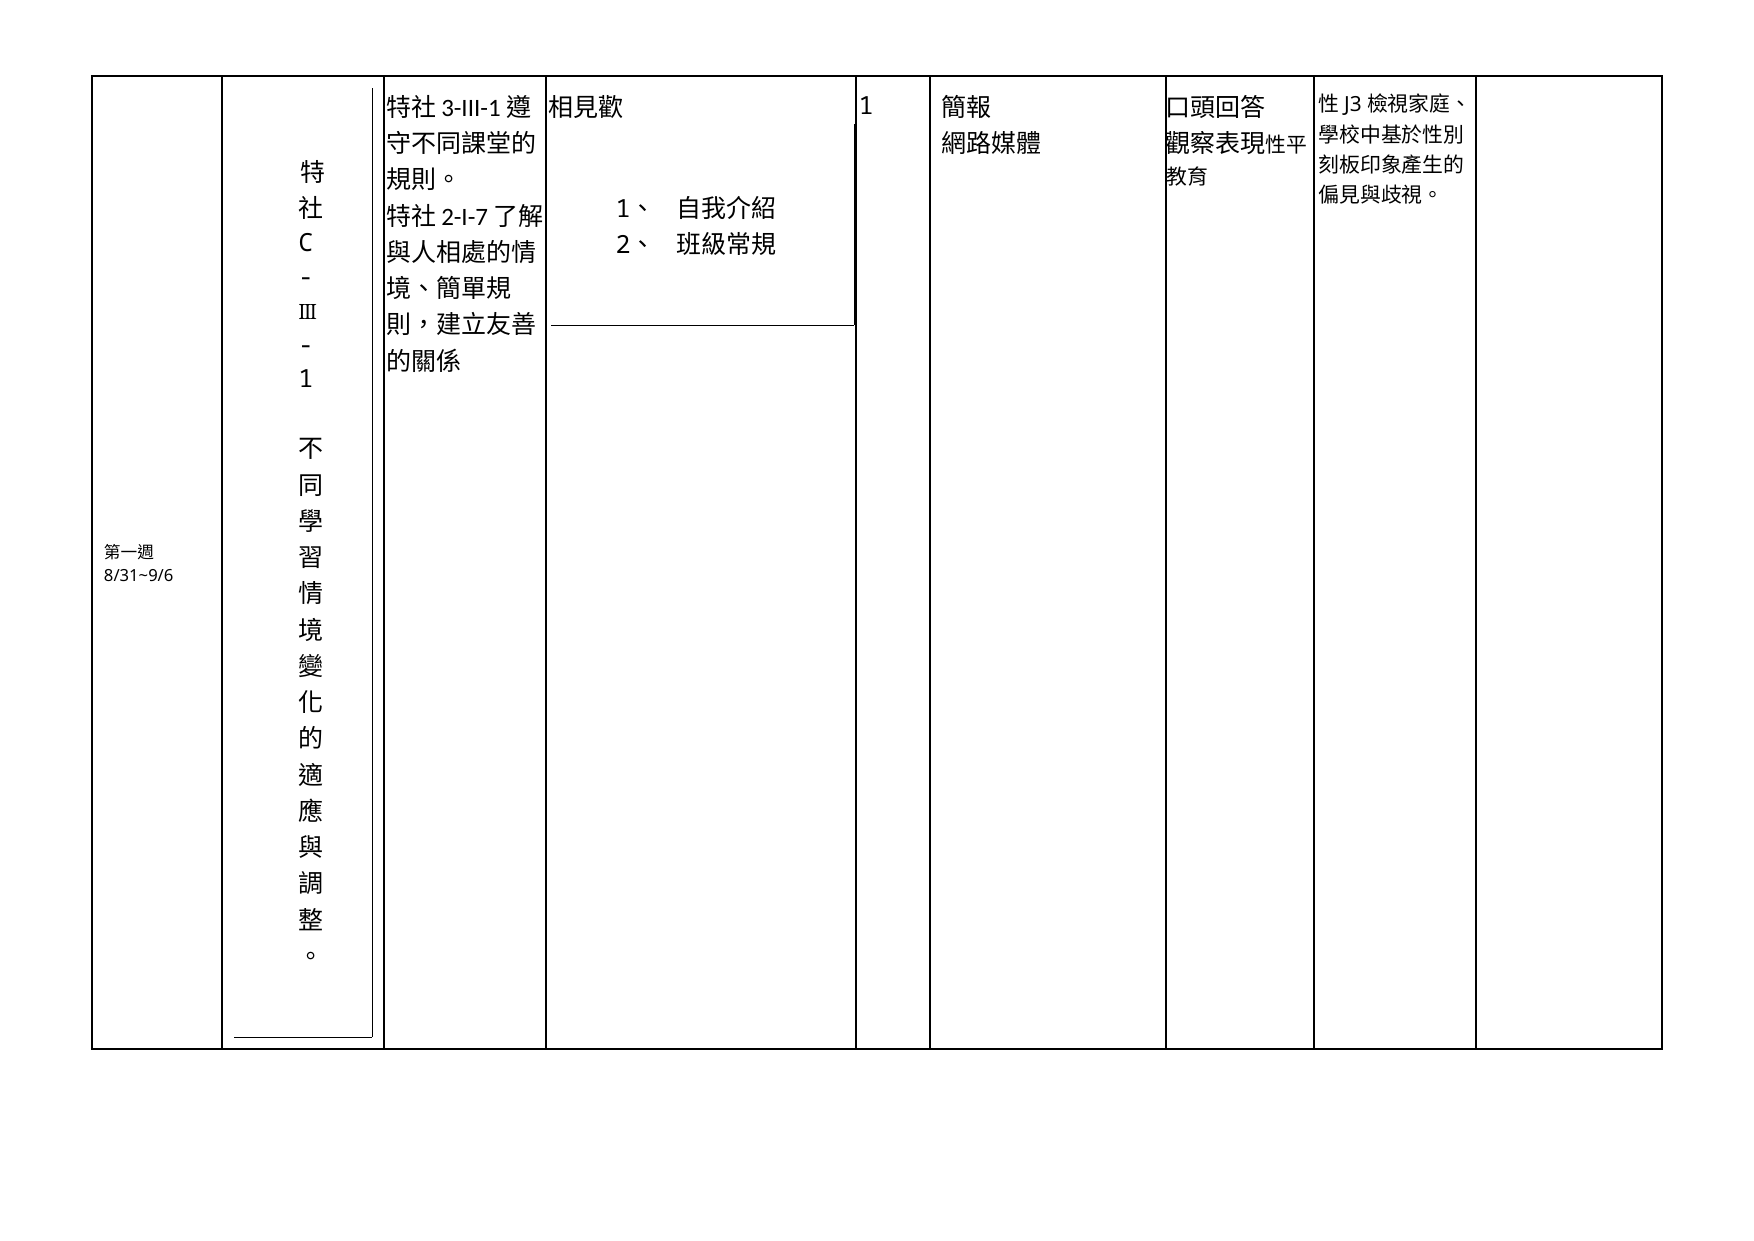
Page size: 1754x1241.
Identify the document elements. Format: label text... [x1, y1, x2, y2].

table_cell 1 [857, 77, 929, 1048]
table_cell 口頭回答 觀察表現性平教育 [1167, 77, 1313, 1048]
table_cell 相見歡 自我介紹 班級常規 [547, 77, 855, 1048]
table_cell 第一週 8/31~9/6 [93, 77, 221, 1048]
table_cell 性 J3 檢視家庭、學校中基於性別 刻板印象產生的偏見與歧視。 [1315, 77, 1475, 1048]
table_cell 特社3-III-1 遵守不同課堂的規則。 特社2-I-7 了解與人相處的情境、簡單規則，建立友善 的關係 [385, 77, 545, 1048]
table_cell [1477, 77, 1661, 1048]
table_cell 特社C-Ⅲ-1 不同學習情境變化的適應與調整。 [223, 77, 383, 1048]
table_cell 簡報 網路媒體 [931, 77, 1165, 1048]
